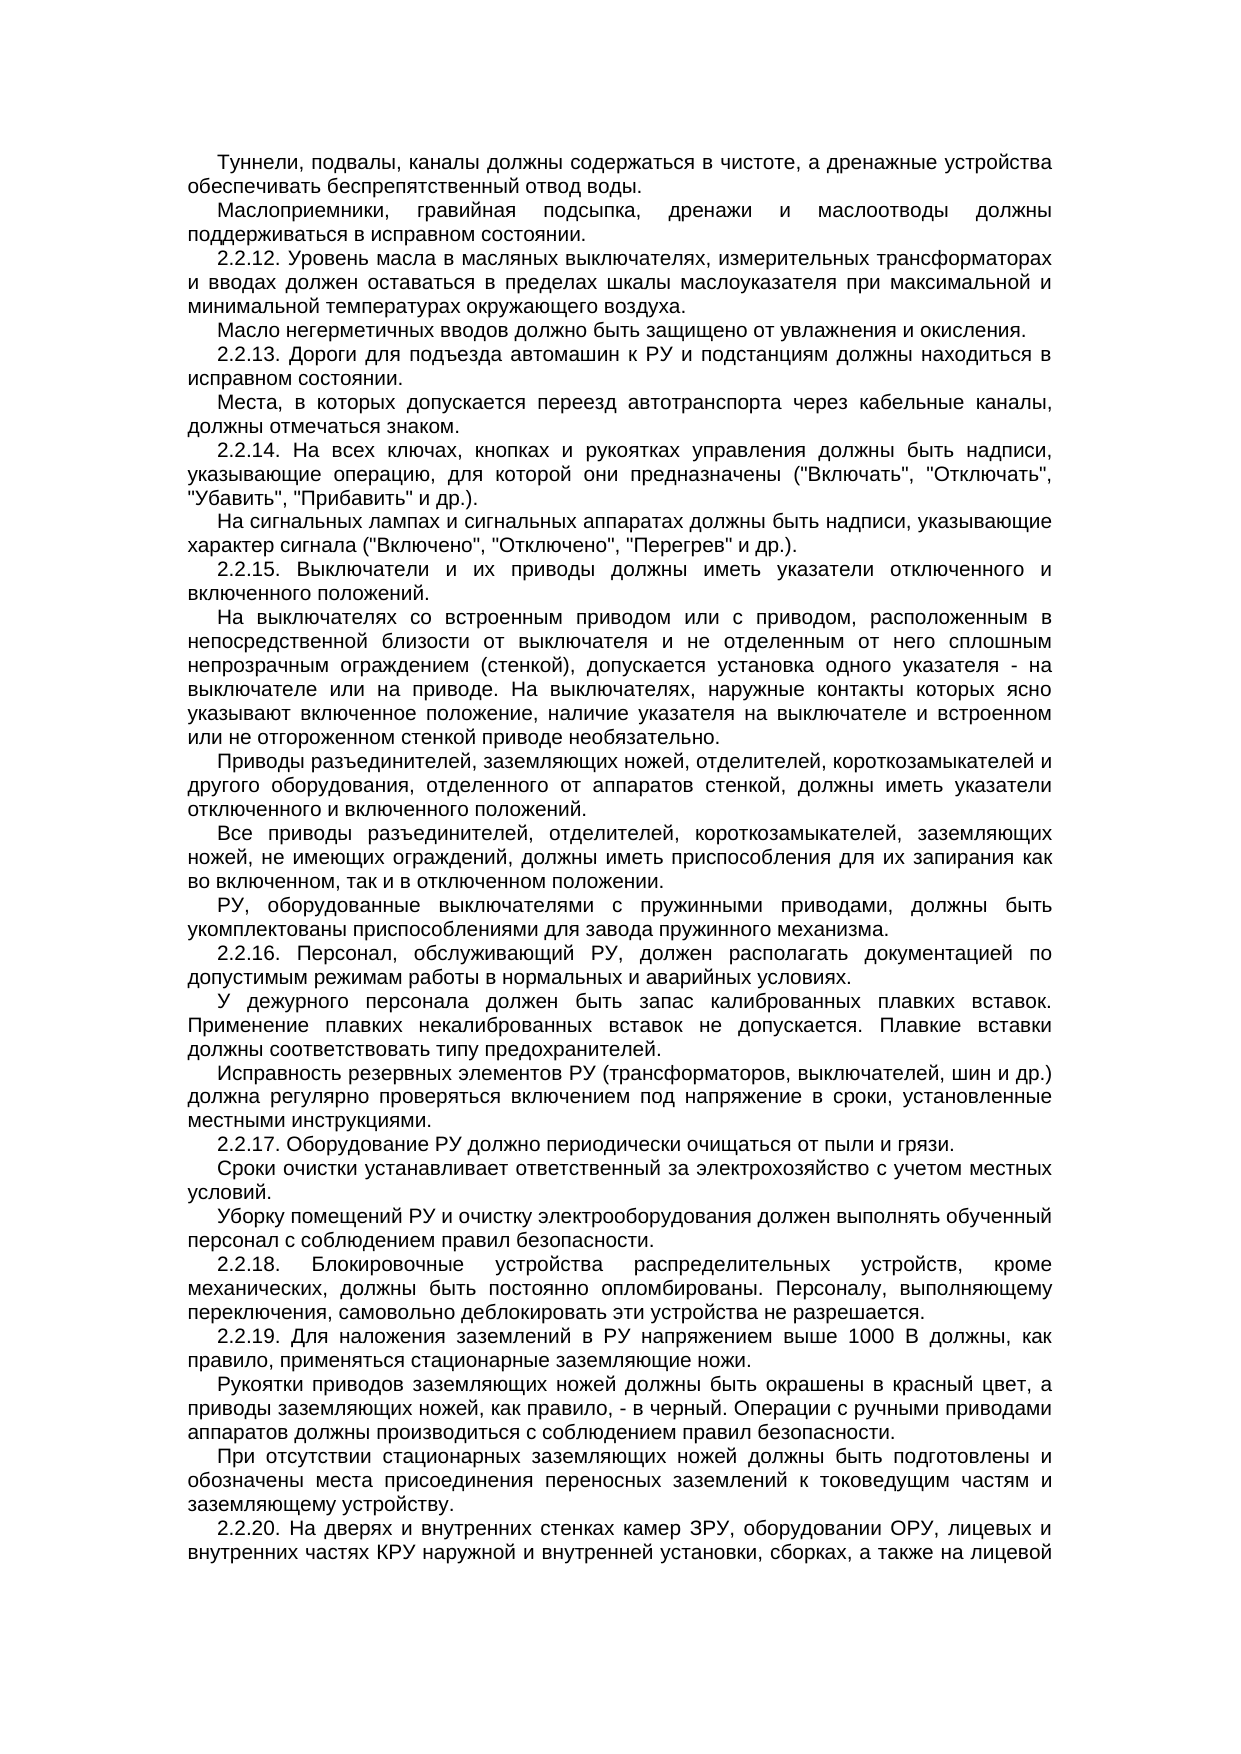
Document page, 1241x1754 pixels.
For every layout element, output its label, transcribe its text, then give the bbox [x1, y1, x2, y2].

text Все приводы разъединителей, отделителей, короткозамыкателей, заземляющих ножей, не имеющих ограждений, должны иметь приспособления для их запирания как во включенном, так и в отключенном положении. [187, 821, 1053, 893]
text 2.2.13. Дороги для подъезда автомашин к РУ и подстанциям должны находиться в исправном состоянии. [187, 342, 1053, 389]
text У дежурного персонала должен быть запас калиброванных плавких вставок. Применение плавких некалиброванных вставок не допускается. Плавкие вставки должны соответствовать типу предохранителей. [187, 988, 1053, 1060]
text 2.2.16. Персонал, обслуживающий РУ, должен располагать документацией по допустимым режимам работы в нормальных и аварийных условиях. [187, 941, 1053, 988]
text При отсутствии стационарных заземляющих ножей должны быть подготовлены и обозначены места присоединения переносных заземлений к токоведущим частям и заземляющему устройству. [187, 1444, 1053, 1516]
text 2.2.20. На дверях и внутренних стенках камер ЗРУ, оборудовании ОРУ, лицевых и внутренних частях КРУ наружной и внутренней установки, сборках, а также на лицевой [187, 1516, 1053, 1563]
text 2.2.19. Для наложения заземлений в РУ напряжением выше 1000 В должны, как правило, применяться стационарные заземляющие ножи. [187, 1324, 1053, 1372]
text На выключателях со встроенным приводом или с приводом, расположенным в непосредственной близости от выключателя и не отделенным от него сплошным непрозрачным ограждением (стенкой), допускается установка одного указателя - на выключателе или на приводе. На выключателях, наружные контакты которых ясно указывают включенное положение, наличие указателя на выключателе и встроенном или не отгороженном стенкой приводе необязательно. [187, 605, 1053, 749]
text 2.2.14. На всех ключах, кнопках и рукоятках управления должны быть надписи, указывающие операцию, для которой они предназначены ("Включать", "Отключать", "Убавить", "Прибавить" и др.). [187, 437, 1053, 509]
text Рукоятки приводов заземляющих ножей должны быть окрашены в красный цвет, а приводы заземляющих ножей, как правило, - в черный. Операции с ручными приводами аппаратов должны производиться с соблюдением правил безопасности. [187, 1372, 1053, 1444]
text 2.2.15. Выключатели и их приводы должны иметь указатели отключенного и включенного положений. [187, 557, 1053, 605]
text Масло негерметичных вводов должно быть защищено от увлажнения и окисления. [187, 318, 1053, 342]
text РУ, оборудованные выключателями с пружинными приводами, должны быть укомплектованы приспособлениями для завода пружинного механизма. [187, 893, 1053, 941]
text 2.2.18. Блокировочные устройства распределительных устройств, кроме механических, должны быть постоянно опломбированы. Персоналу, выполняющему переключения, самовольно деблокировать эти устройства не разрешается. [187, 1252, 1053, 1324]
text 2.2.12. Уровень масла в масляных выключателях, измерительных трансформаторах и вводах должен оставаться в пределах шкалы маслоуказателя при максимальной и минимальной температурах окружающего воздуха. [187, 246, 1053, 318]
text Сроки очистки устанавливает ответственный за электрохозяйство с учетом местных условий. [187, 1156, 1053, 1204]
text Места, в которых допускается переезд автотранспорта через кабельные каналы, должны отмечаться знаком. [187, 389, 1053, 437]
text Туннели, подвалы, каналы должны содержаться в чистоте, а дренажные устройства обеспечивать беспрепятственный отвод воды. [187, 150, 1053, 198]
text 2.2.17. Оборудование РУ должно периодически очищаться от пыли и грязи. [187, 1132, 1053, 1156]
text Приводы разъединителей, заземляющих ножей, отделителей, короткозамыкателей и другого оборудования, отделенного от аппаратов стенкой, должны иметь указатели отключенного и включенного положений. [187, 749, 1053, 821]
text Исправность резервных элементов РУ (трансформаторов, выключателей, шин и др.) должна регулярно проверяться включением под напряжение в сроки, установленные местными инструкциями. [187, 1060, 1053, 1132]
text На сигнальных лампах и сигнальных аппаратах должны быть надписи, указывающие характер сигнала ("Включено", "Отключено", "Перегрев" и др.). [187, 509, 1053, 557]
text Маслоприемники, гравийная подсыпка, дренажи и маслоотводы должны поддерживаться в исправном состоянии. [187, 198, 1053, 246]
text Уборку помещений РУ и очистку электрооборудования должен выполнять обученный персонал с соблюдением правил безопасности. [187, 1204, 1053, 1252]
